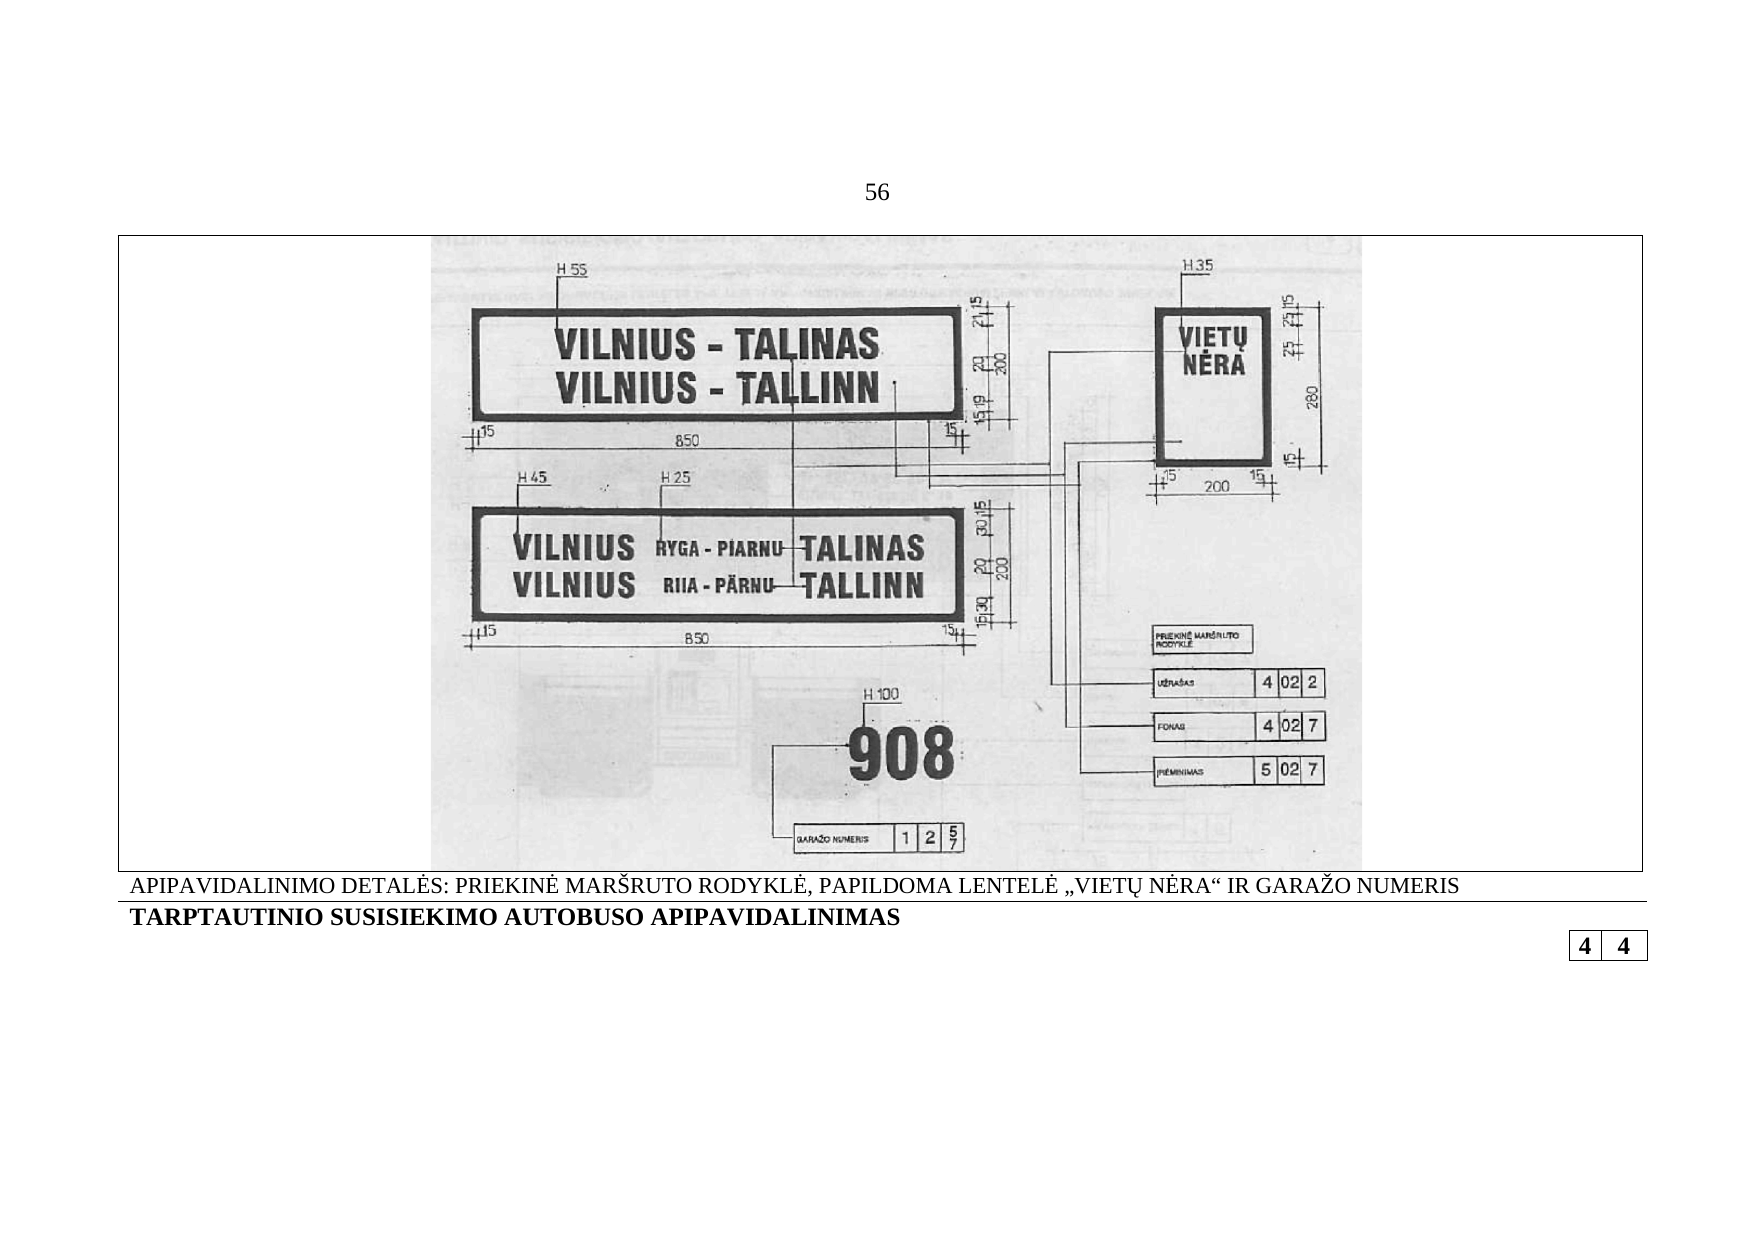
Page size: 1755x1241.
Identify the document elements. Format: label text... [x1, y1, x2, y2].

table_cell 4 [1570, 931, 1601, 960]
table_header [119, 236, 430, 871]
table_cell 4 [1602, 931, 1647, 960]
table_header [1643, 235, 1647, 871]
table_header [1363, 236, 1642, 871]
table_cell [1601, 902, 1647, 930]
table_cell [1570, 902, 1601, 930]
table_cell [1642, 871, 1647, 901]
table_cell APIPAVIDALINIMO DETALĖS: PRIEKINĖ MARŠRUTO RODYKLĖ, PAPILDOMA LENTELĖ „VIETŲ NĖRA“ IR GARAŽO NUMERIS [118, 872, 1642, 901]
table_cell TARPTAUTINIO SUSISIEKIMO AUTOBUSO APIPAVIDALINIMAS [118, 902, 1570, 960]
